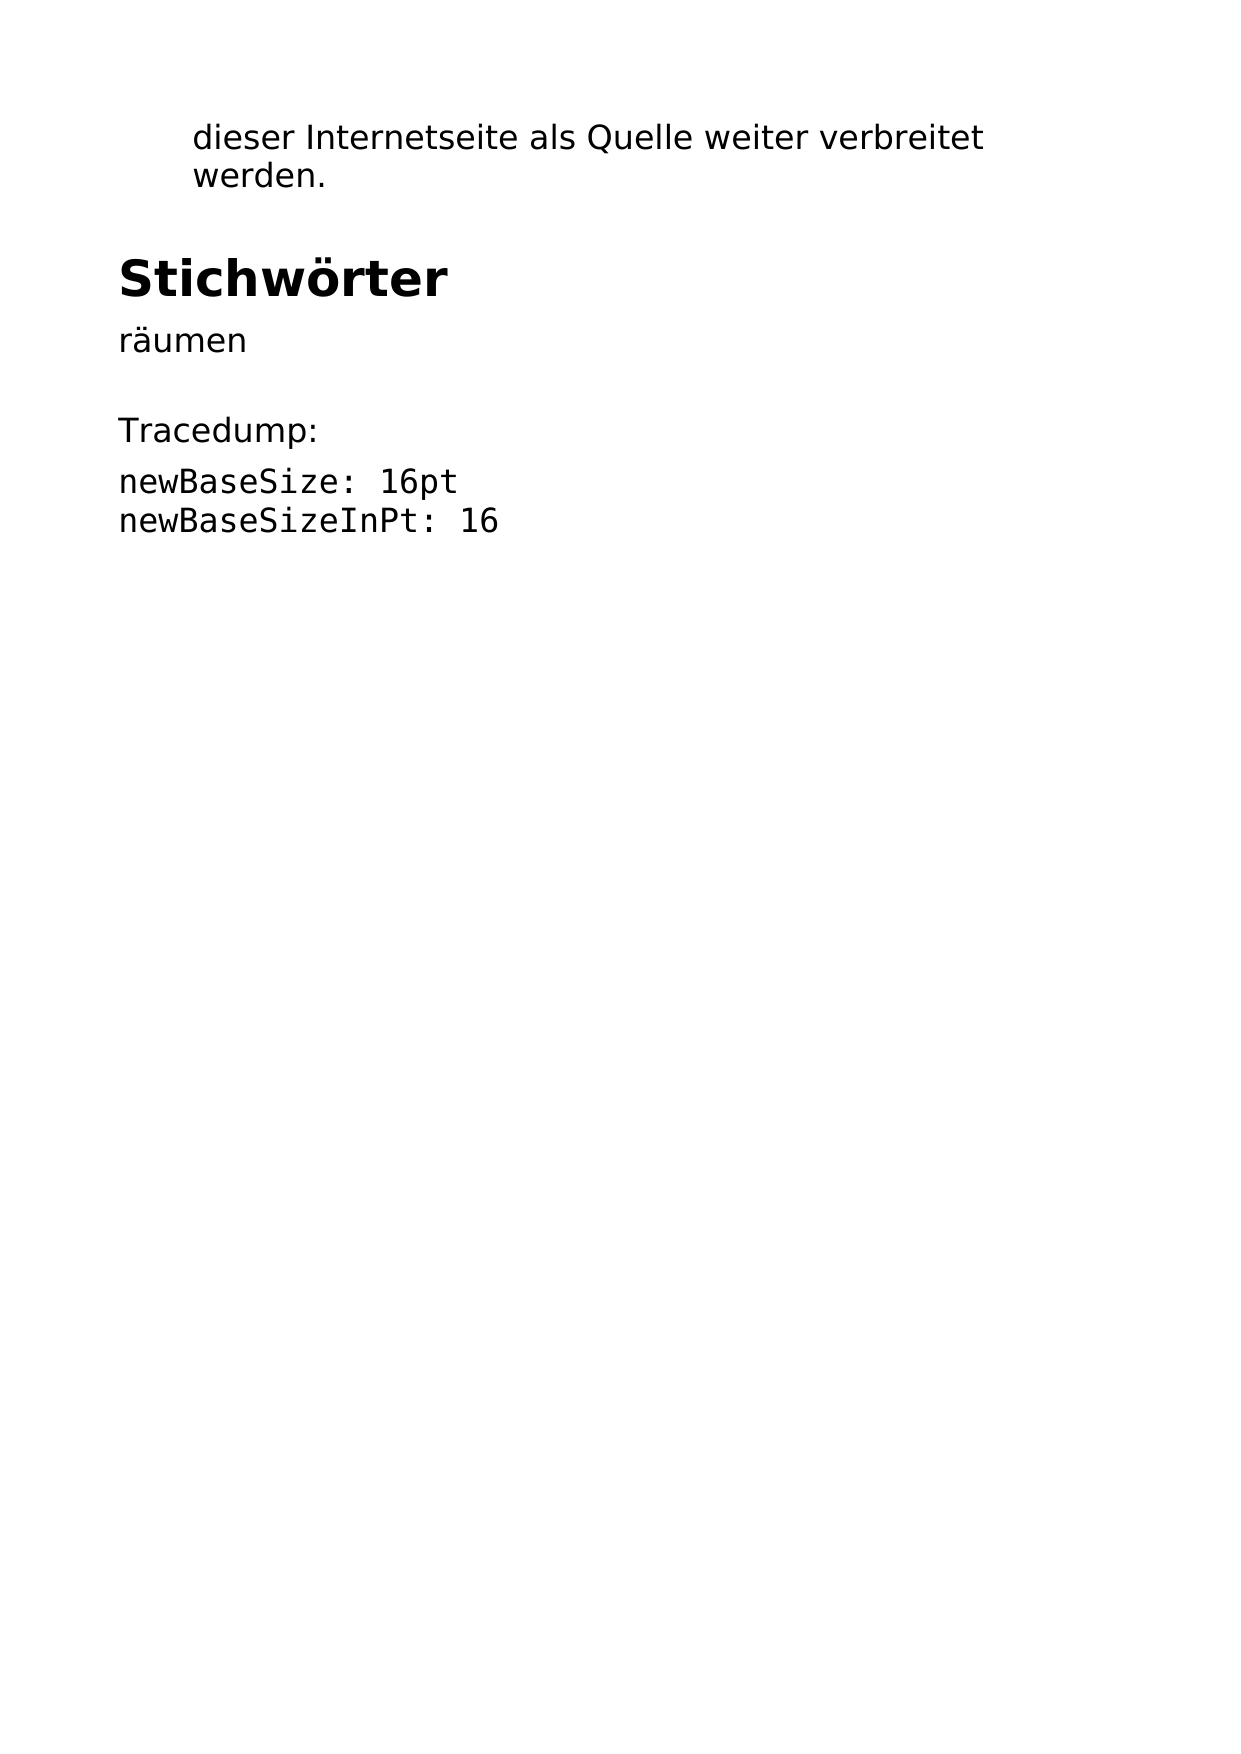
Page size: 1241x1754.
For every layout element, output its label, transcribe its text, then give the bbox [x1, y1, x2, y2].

text newBaseSize: 16pt newBaseSizeInPt: 16 [118, 463, 1122, 540]
list dieser Internetseite als Quelle weiter verbreitet werden. [177, 118, 1122, 196]
text räumen [118, 321, 1122, 360]
subtitle Stichwörter [118, 250, 1122, 308]
text Tracedump: [118, 372, 1122, 450]
